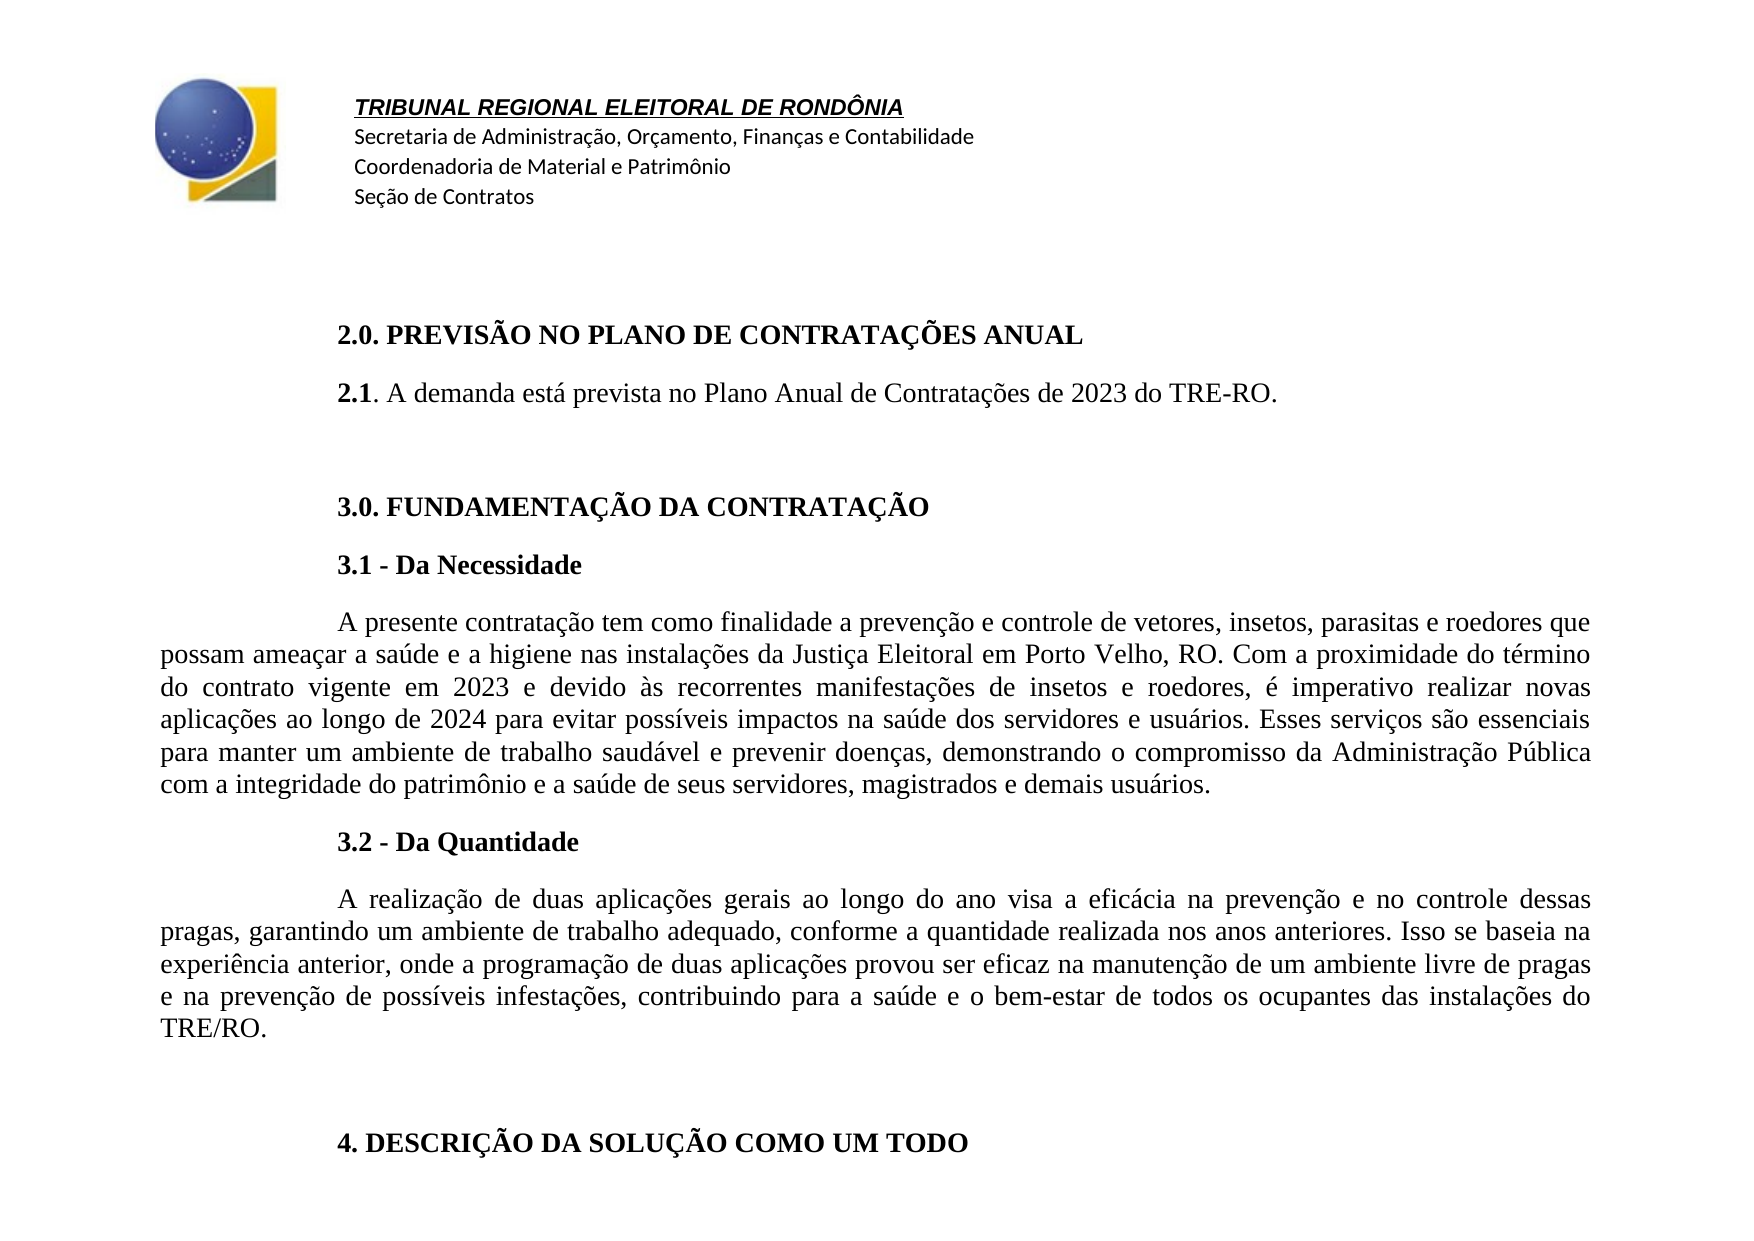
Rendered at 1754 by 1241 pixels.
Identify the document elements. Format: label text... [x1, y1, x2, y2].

text 2.0. PREVISÃO NO PLANO DE CONTRATAÇÕES ANUAL [160, 318, 1594, 351]
text 3.2 - Da Quantidade [160, 824, 1594, 857]
text 3.0. FUNDAMENTAÇÃO DA CONTRATAÇÃO [160, 490, 1594, 523]
text A realização de duas aplicações gerais ao longo do ano visa a eficácia na prevenção e no controle dessas pragas, garantindo um ambiente de trabalho adequado, conforme a quantidade realizada nos anos anteriores. Isso se baseia na experiência anterior, onde a programação de duas aplicações provou ser eficaz na manutenção de um ambiente livre de pragas e na prevenção de possíveis infestações, contribuindo para a saúde e o bem-estar de todos os ocupantes das instalações do TRE/RO. [160, 882, 1594, 1044]
text 3.1 - Da Necessidade [160, 548, 1594, 580]
text A presente contratação tem como finalidade a prevenção e controle de vetores, insetos, parasitas e roedores que possam ameaçar a saúde e a higiene nas instalações da Justiça Eleitoral em Porto Velho, RO. Com a proximidade do término do contrato vigente em 2023 e devido às recorrentes manifestações de insetos e roedores, é imperativo realizar novas aplicações ao longo de 2024 para evitar possíveis impactos na saúde dos servidores e usuários. Esses serviços são essenciais para manter um ambiente de trabalho saudável e prevenir doenças, demonstrando o compromisso da Administração Pública com a integridade do patrimônio e a saúde de seus servidores, magistrados e demais usuários. [160, 605, 1594, 799]
text 4. DESCRIÇÃO DA SOLUÇÃO COMO UM TODO [160, 1126, 1594, 1159]
text 2.1. A demanda está prevista no Plano Anual de Contratações de 2023 do TRE-RO. [160, 376, 1594, 408]
